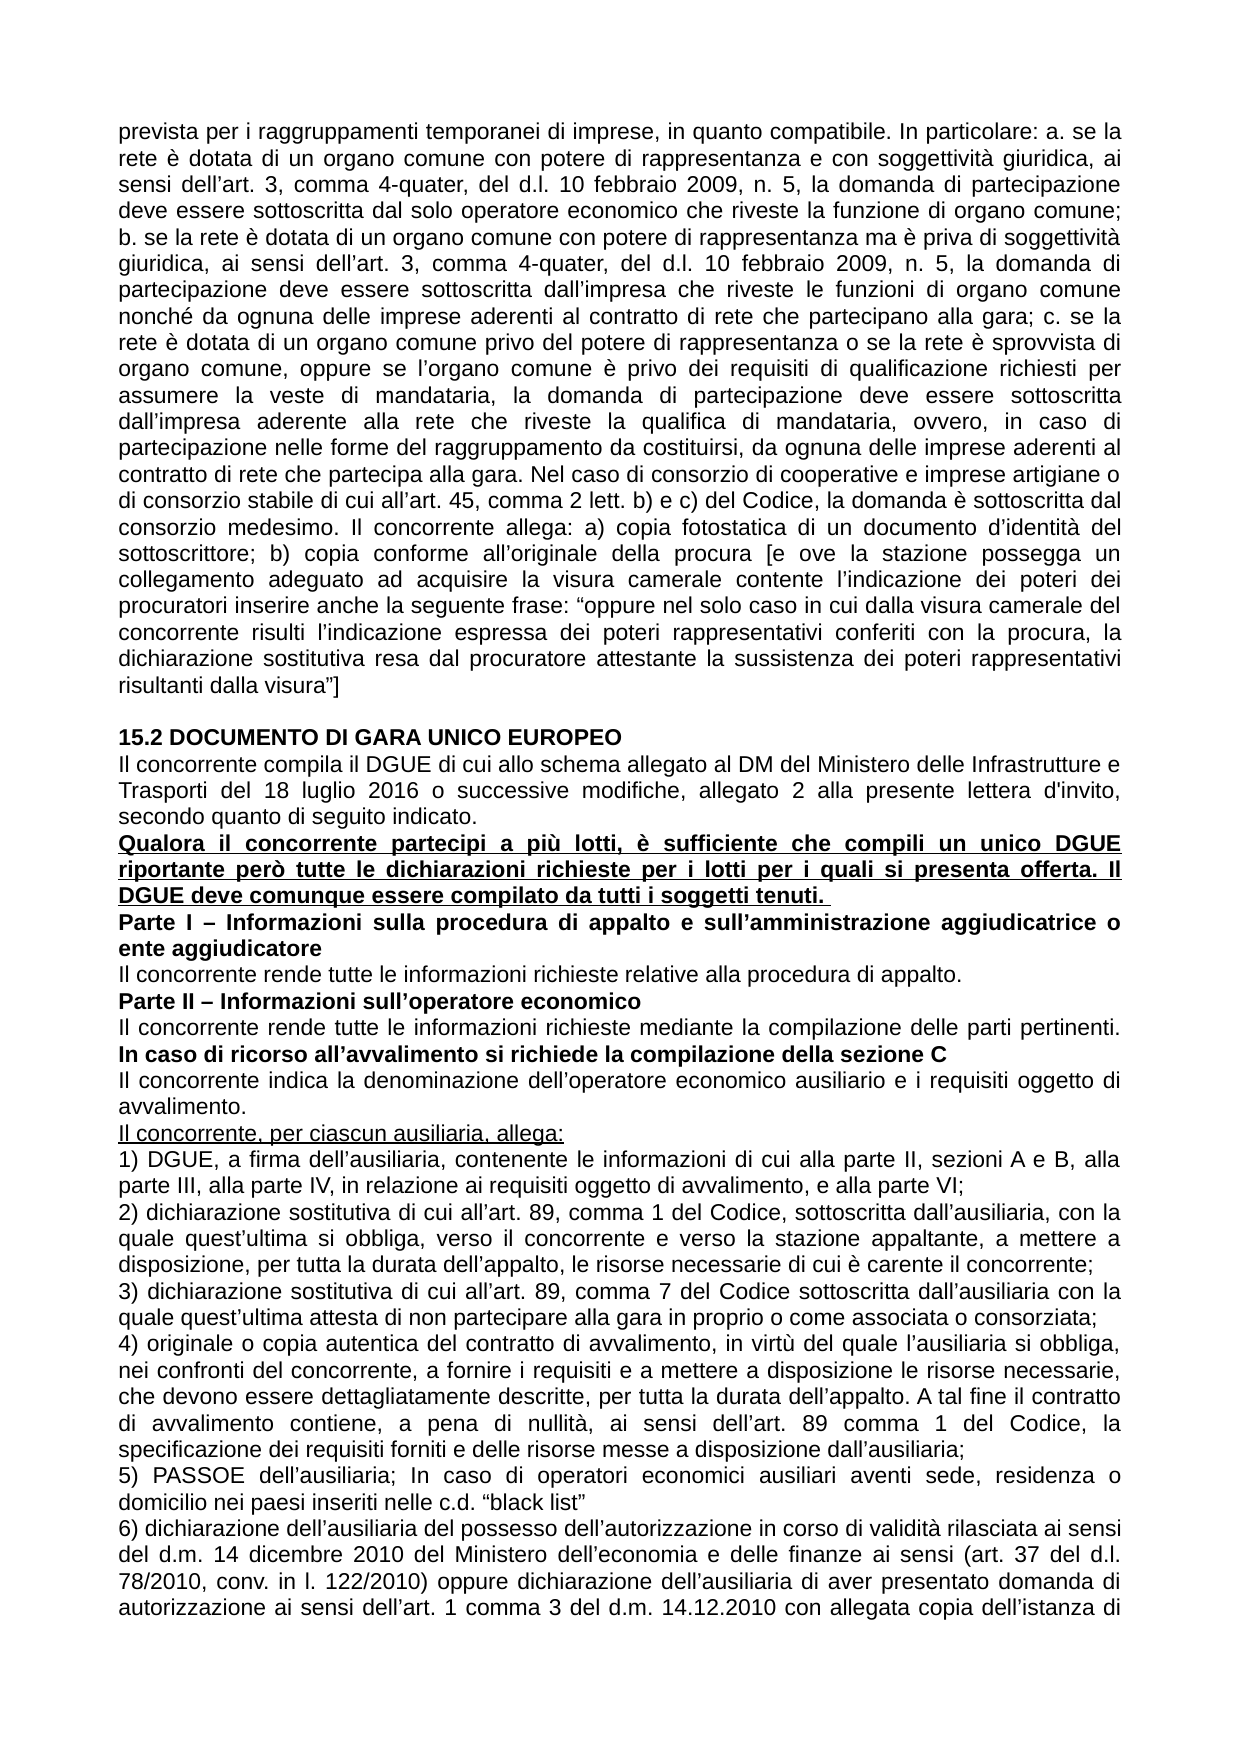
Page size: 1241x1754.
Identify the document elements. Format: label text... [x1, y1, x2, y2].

text Il concorrente, per ciascun ausiliaria, allega: [118, 1119, 1122, 1146]
text 1) DGUE, a firma dell’ausiliaria, contenente le informazioni di cui alla parte II, sezioni A e B, alla parte III, alla parte IV, in relazione ai requisiti oggetto di avvalimento, e alla parte VI; [118, 1146, 1122, 1199]
text Il concorrente rende tutte le informazioni richieste relative alla procedura di appalto. [118, 961, 1122, 988]
text 6) dichiarazione dell’ausiliaria del possesso dell’autorizzazione in corso di validità rilasciata ai sensi del d.m. 14 dicembre 2010 del Ministero dell’economia e delle finanze ai sensi (art. 37 del d.l. 78/2010, conv. in l. 122/2010) oppure dichiarazione dell’ausiliaria di aver presentato domanda di autorizzazione ai sensi dell’art. 1 comma 3 del d.m. 14.12.2010 con allegata copia dell’istanza di [118, 1515, 1122, 1620]
text DGUE deve comunque essere compilato da tutti i soggetti tenuti. [118, 880, 1122, 909]
text 5) PASSOE dell’ausiliaria; In caso di operatori economici ausiliari aventi sede, residenza o domicilio nei paesi inseriti nelle c.d. “black list” [118, 1462, 1122, 1515]
text Il concorrente compila il DGUE di cui allo schema allegato al DM del Ministero delle Infrastrutture e Trasporti del 18 luglio 2016 o successive modifiche, allegato 2 alla presente lettera d'invito, secondo quanto di seguito indicato. [118, 751, 1122, 830]
text Parte I – Informazioni sulla procedura di appalto e sull’amministrazione aggiudicatrice o ente aggiudicatore [118, 909, 1122, 961]
text 4) originale o copia autentica del contratto di avvalimento, in virtù del quale l’ausiliaria si obbliga, nei confronti del concorrente, a fornire i requisiti e a mettere a disposizione le risorse necessarie, che devono essere dettagliatamente descritte, per tutta la durata dell’appalto. A tal fine il contratto di avvalimento contiene, a pena di nullità, ai sensi dell’art. 89 comma 1 del Codice, la specificazione dei requisiti forniti e delle risorse messe a disposizione dall’ausiliaria; [118, 1330, 1122, 1462]
text Parte II – Informazioni sull’operatore economico [118, 988, 1122, 1014]
text Il concorrente rende tutte le informazioni richieste mediante la compilazione delle parti pertinenti. In caso di ricorso all’avvalimento si richiede la compilazione della sezione C [118, 1014, 1122, 1067]
text 3) dichiarazione sostitutiva di cui all’art. 89, comma 7 del Codice sottoscritta dall’ausiliaria con la quale quest’ultima attesta di non partecipare alla gara in proprio o come associata o consorziata; [118, 1278, 1122, 1330]
text 15.2 DOCUMENTO DI GARA UNICO EUROPEO [118, 724, 1122, 751]
text Il concorrente indica la denominazione dell’operatore economico ausiliario e i requisiti oggetto di avvalimento. [118, 1067, 1122, 1119]
text 2) dichiarazione sostitutiva di cui all’art. 89, comma 1 del Codice, sottoscritta dall’ausiliaria, con la quale quest’ultima si obbliga, verso il concorrente e verso la stazione appaltante, a mettere a disposizione, per tutta la durata dell’appalto, le risorse necessarie di cui è carente il concorrente; [118, 1199, 1122, 1278]
text prevista per i raggruppamenti temporanei di imprese, in quanto compatibile. In particolare: a. se la rete è dotata di un organo comune con potere di rappresentanza e con soggettività giuridica, ai sensi dell’art. 3, comma 4-quater, del d.l. 10 febbraio 2009, n. 5, la domanda di partecipazione deve essere sottoscritta dal solo operatore economico che riveste la funzione di organo comune; b. se la rete è dotata di un organo comune con potere di rappresentanza ma è priva di soggettività giuridica, ai sensi dell’art. 3, comma 4-quater, del d.l. 10 febbraio 2009, n. 5, la domanda di partecipazione deve essere sottoscritta dall’impresa che riveste le funzioni di organo comune nonché da ognuna delle imprese aderenti al contratto di rete che partecipano alla gara; c. se la rete è dotata di un organo comune privo del potere di rappresentanza o se la rete è sprovvista di organo comune, oppure se l’organo comune è privo dei requisiti di qualificazione richiesti per assumere la veste di mandataria, la domanda di partecipazione deve essere sottoscritta dall’impresa aderente alla rete che riveste la qualifica di mandataria, ovvero, in caso di partecipazione nelle forme del raggruppamento da costituirsi, da ognuna delle imprese aderenti al contratto di rete che partecipa alla gara. Nel caso di consorzio di cooperative e imprese artigiane o di consorzio stabile di cui all’art. 45, comma 2 lett. b) e c) del Codice, la domanda è sottoscritta dal consorzio medesimo. Il concorrente allega: a) copia fotostatica di un documento d’identità del sottoscrittore; b) copia conforme all’originale della procura [e ove la stazione possegga un collegamento adeguato ad acquisire la visura camerale contente l’indicazione dei poteri dei procuratori inserire anche la seguente frase: “oppure nel solo caso in cui dalla visura camerale del concorrente risulti l’indicazione espressa dei poteri rappresentativi conferiti con la procura, la dichiarazione sostitutiva resa dal procuratore attestante la sussistenza dei poteri rappresentativi risultanti dalla visura”] [118, 118, 1122, 698]
text riportante però tutte le dichiarazioni richieste per i lotti per i quali si presenta offerta. Il [118, 854, 1122, 879]
text Qualora il concorrente partecipi a più lotti, è sufficiente che compili un unico DGUE [118, 830, 1122, 853]
